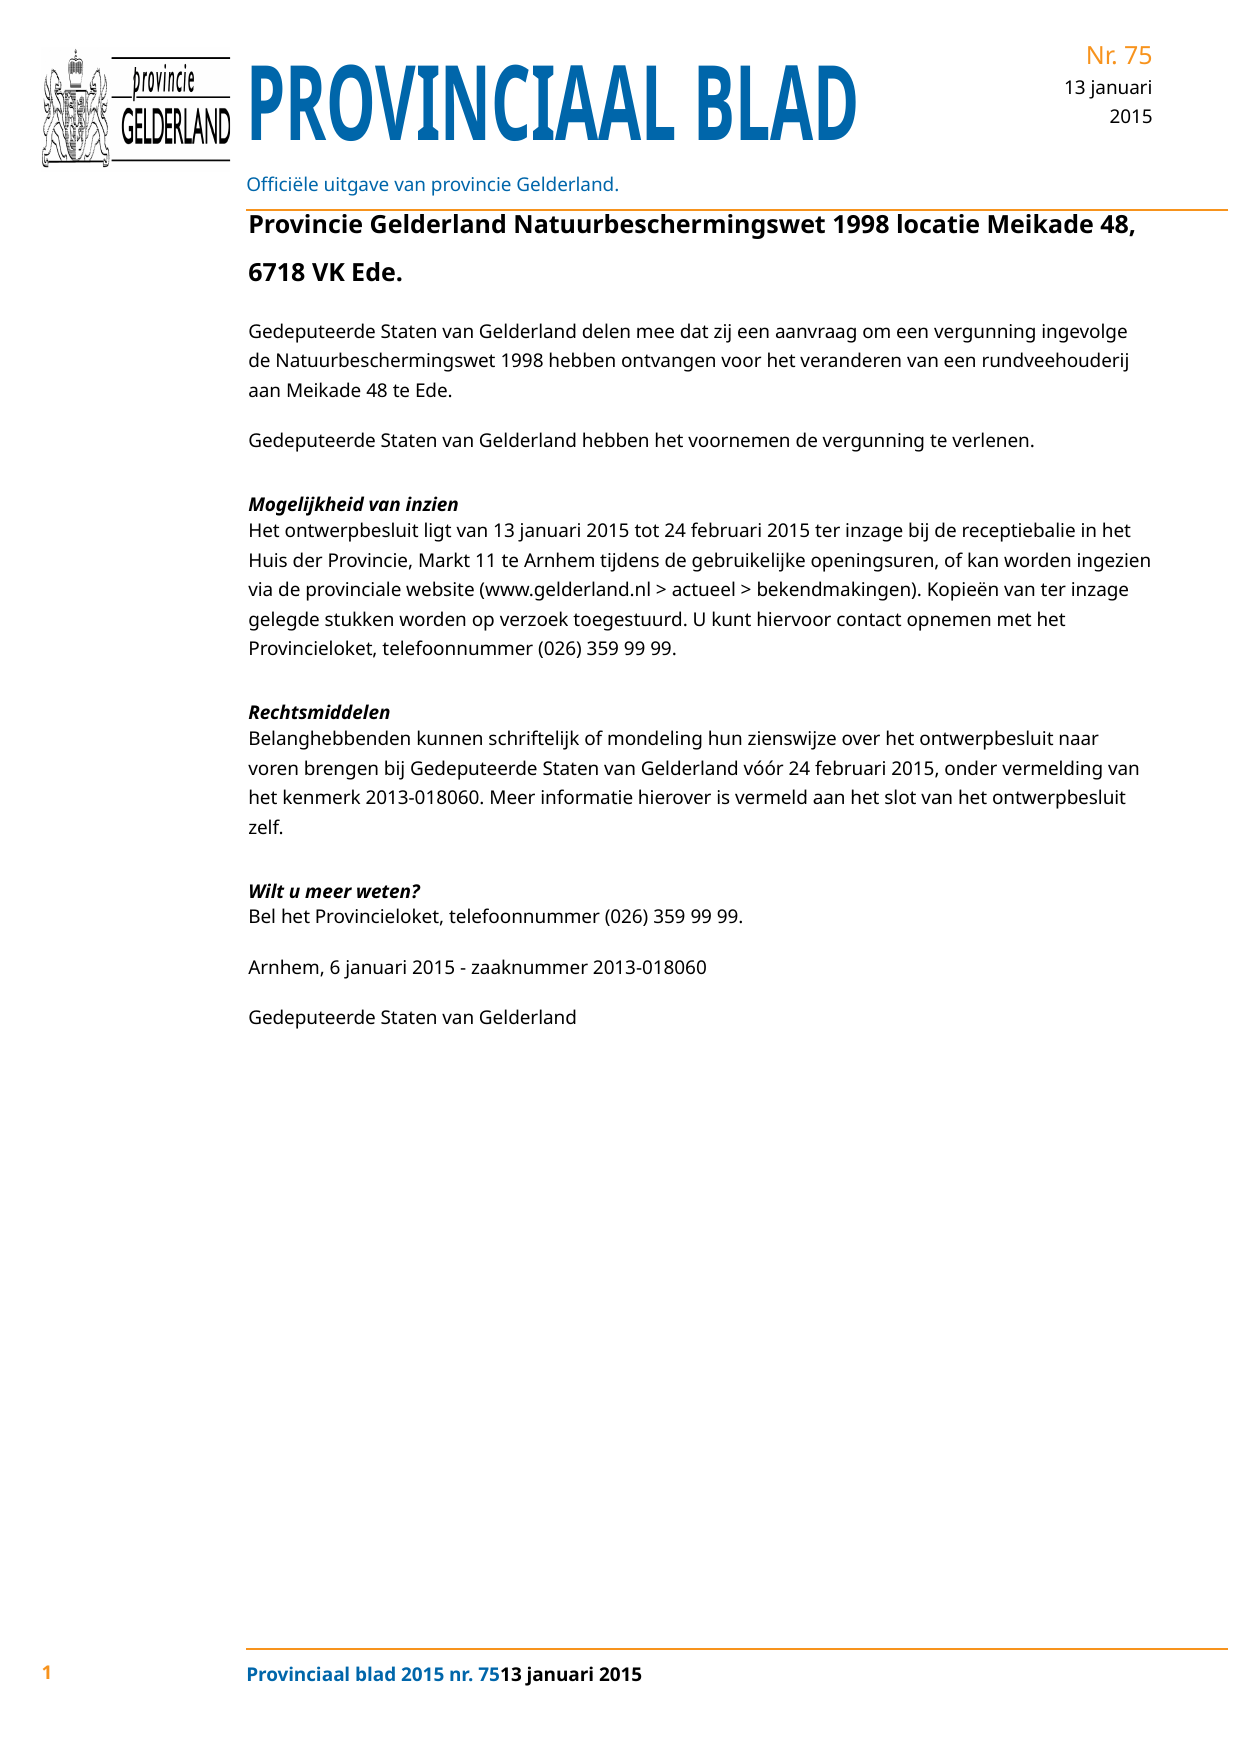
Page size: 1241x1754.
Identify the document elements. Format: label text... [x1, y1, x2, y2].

text Provincie Gelderland Natuurbeschermingswet 1998 locatie Meikade 48, 6718 VK Ede. [248, 211, 1152, 288]
picture [41, 47, 231, 172]
text Rechtsmiddelen [248, 699, 1152, 725]
text Gedeputeerde Staten van Gelderland delen mee dat zij een aanvraag om een vergunning ingevolge de Natuurbeschermingswet 1998 hebben ontvangen voor het veranderen van een rundveehouderij aan Meikade 48 te Ede. [248, 318, 1152, 403]
text Mogelijkheid van inzien [248, 491, 1152, 517]
text Belanghebbenden kunnen schriftelijk of mondeling hun zienswijze over het ontwerpbesluit naar voren brengen bij Gedeputeerde Staten van Gelderland vóór 24 februari 2015, onder vermelding van het kenmerk 2013-018060. Meer informatie hierover is vermeld aan het slot van het ontwerpbesluit zelf. [248, 725, 1152, 840]
text Bel het Provincieloket, telefoonnummer (026) 359 99 99. [248, 904, 1152, 929]
text Gedeputeerde Staten van Gelderland hebben het voornemen de vergunning te verlenen. [248, 427, 1152, 453]
text Gedeputeerde Staten van Gelderland [248, 1004, 1152, 1030]
text Arnhem, 6 januari 2015 - zaaknummer 2013-018060 [248, 954, 1152, 980]
text Wilt u meer weten? [248, 878, 1152, 904]
text Het ontwerpbesluit ligt van 13 januari 2015 tot 24 februari 2015 ter inzage bij de receptiebalie in het Huis der Provincie, Markt 11 te Arnhem tijdens de gebruikelijke openingsuren, of kan worden ingezien via de provinciale website (www.gelderland.nl > actueel > bekendmakingen). Kopieën van ter inzage gelegde stukken worden op verzoek toegestuurd. U kunt hiervoor contact opnemen met het Provincieloket, telefoonnummer (026) 359 99 99. [248, 517, 1152, 661]
